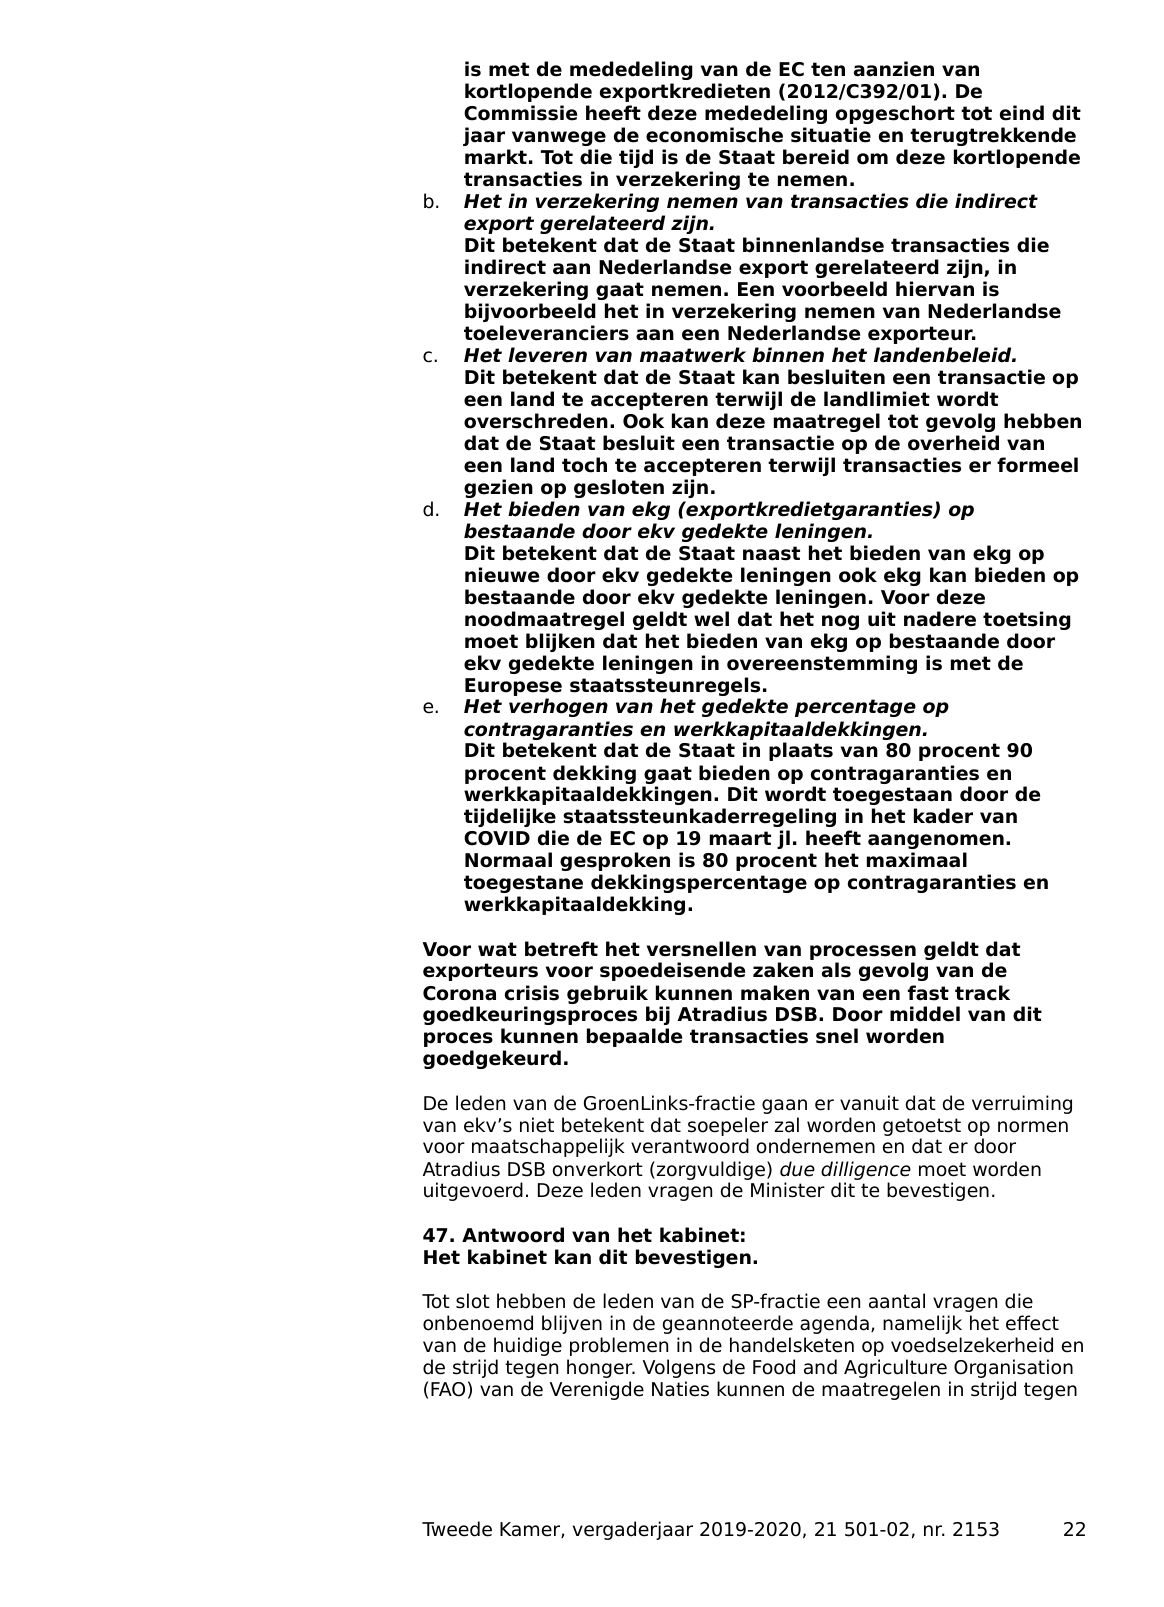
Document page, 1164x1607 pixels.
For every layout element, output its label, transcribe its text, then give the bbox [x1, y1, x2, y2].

text Tot slot hebben de leden van de SP-fractie een aantal vragen die onbenoemd blijven in de geannoteerde agenda, namelijk het effect van de huidige problemen in de handelsketen op voedselzekerheid en de strijd tegen honger. Volgens de Food and Agriculture Organisation (FAO) van de Verenigde Naties kunnen de maatregelen in strijd tegen [422, 1291, 1087, 1401]
text Dit betekent dat de Staat binnenlandse transacties die indirect aan Nederlandse export gerelateerd zijn, in verzekering gaat nemen. Een voorbeeld hiervan is bijvoorbeeld het in verzekering nemen van Nederlandse toeleveranciers aan een Nederlandse exporteur. [464, 235, 1087, 345]
text Het kabinet kan dit bevestigen. [422, 1247, 1087, 1268]
text c. Het leveren van maatwerk binnen het landenbeleid. [422, 345, 1087, 367]
text De leden van de GroenLinks-fractie gaan er vanuit dat de verruiming van ekv’s niet betekent dat soepeler zal worden getoetst op normen voor maatschappelijk verantwoord ondernemen en dat er door Atradius DSB onverkort (zorgvuldige) due dilligence moet worden uitgevoerd. Deze leden vragen de Minister dit te bevestigen. [422, 1092, 1087, 1202]
text Voor wat betreft het versnellen van processen geldt dat exporteurs voor spoedeisende zaken als gevolg van de Corona crisis gebruik kunnen maken van een fast track goedkeuringsproces bij Atradius DSB. Door middel van dit proces kunnen bepaalde transacties snel worden goedgekeurd. [422, 938, 1087, 1070]
text is met de mededeling van de EC ten aanzien van kortlopende exportkredieten (2012/C392/01). De Commissie heeft deze mededeling opgeschort tot eind dit jaar vanwege de economische situatie en terugtrekkende markt. Tot die tijd is de Staat bereid om deze kortlopende transacties in verzekering te nemen. [464, 59, 1087, 191]
text Dit betekent dat de Staat in plaats van 80 procent 90 procent dekking gaat bieden op contragaranties en werkkapitaaldekkingen. Dit wordt toegestaan door de tijdelijke staatssteunkaderregeling in het kader van COVID die de EC op 19 maart jl. heeft aangenomen. Normaal gesproken is 80 procent het maximaal toegestane dekkingspercentage op contragaranties en werkkapitaaldekking. [464, 740, 1087, 916]
text 47. Antwoord van het kabinet: [422, 1224, 1087, 1247]
text Dit betekent dat de Staat naast het bieden van ekg op nieuwe door ekv gedekte leningen ook ekg kan bieden op bestaande door ekv gedekte leningen. Voor deze noodmaatregel geldt wel dat het nog uit nadere toetsing moet blijken dat het bieden van ekg op bestaande door ekv gedekte leningen in overeenstemming is met de Europese staatssteunregels. [464, 543, 1087, 696]
text e. Het verhogen van het gedekte percentage op contragaranties en werkkapitaaldekkingen. [422, 696, 1087, 740]
text Dit betekent dat de Staat kan besluiten een transactie op een land te accepteren terwijl de landlimiet wordt overschreden. Ook kan deze maatregel tot gevolg hebben dat de Staat besluit een transactie op de overheid van een land toch te accepteren terwijl transacties er formeel gezien op gesloten zijn. [464, 367, 1087, 499]
text d. Het bieden van ekg (exportkredietgaranties) op bestaande door ekv gedekte leningen. [422, 499, 1087, 543]
text b. Het in verzekering nemen van transacties die indirect export gerelateerd zijn. [422, 191, 1087, 235]
